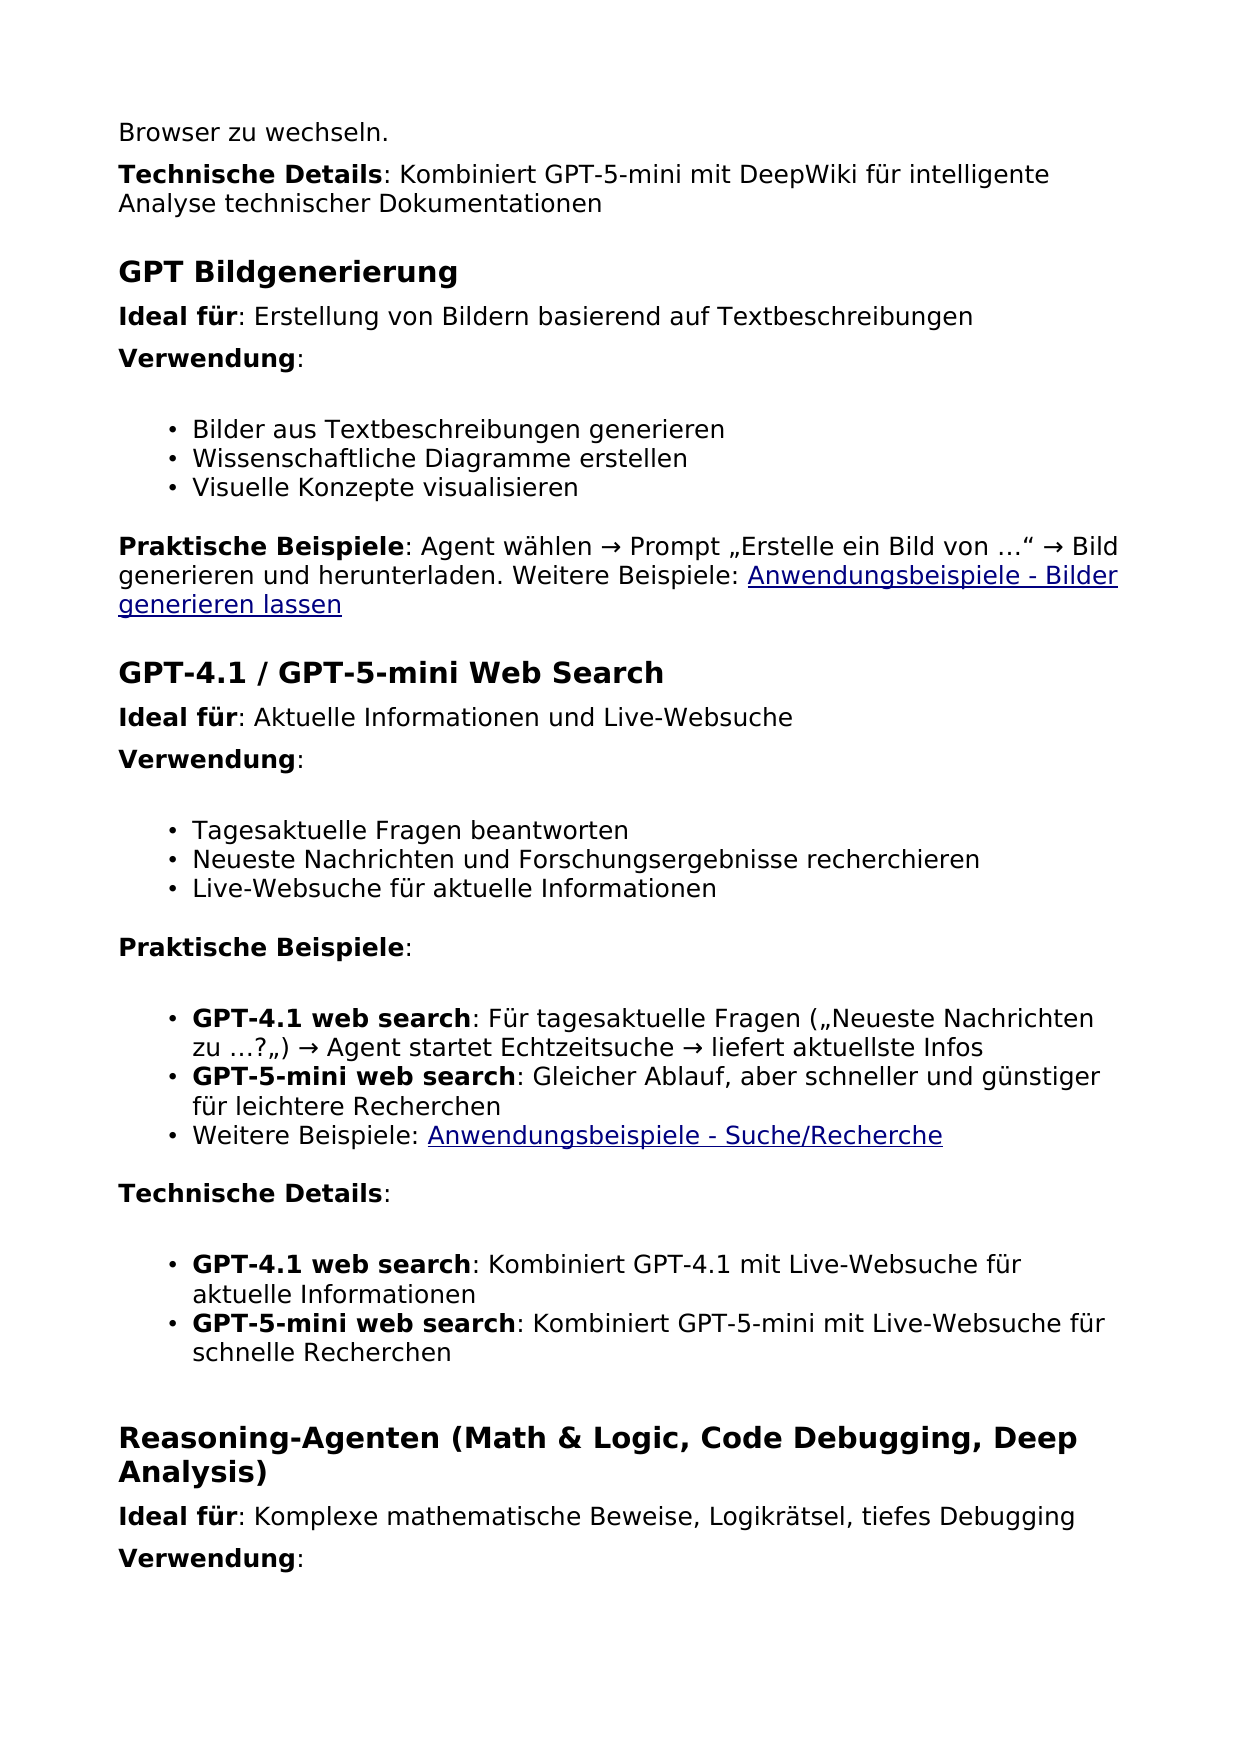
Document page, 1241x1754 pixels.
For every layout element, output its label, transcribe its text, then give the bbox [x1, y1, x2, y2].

text Praktische Beispiele: Agent wählen → Prompt „Erstelle ein Bild von …“ → Bild generieren und herunterladen. Weitere Beispiele: Anwendungsbeispiele - Bilder generieren lassen [118, 532, 1122, 619]
subtitle GPT-4.1 / GPT-5-mini Web Search [118, 657, 1122, 691]
list Live-Websuche für aktuelle Informationen [177, 874, 1122, 904]
list GPT-5-mini web search: Gleicher Ablauf, aber schneller und günstiger für leichtere Recherchen [177, 1063, 1122, 1121]
list Neueste Nachrichten und Forschungsergebnisse recherchieren [177, 845, 1122, 874]
text Technische Details: [118, 1179, 1122, 1209]
list Tagesaktuelle Fragen beantworten [177, 816, 1122, 845]
text Technische Details: Kombiniert GPT-5-mini mit DeepWiki für intelligente Analyse technischer Dokumentationen [118, 160, 1122, 218]
list Visuelle Konzepte visualisieren [177, 473, 1122, 502]
text Browser zu wechseln. [118, 118, 1122, 147]
text Verwendung: [118, 344, 1122, 373]
text Verwendung: [118, 1544, 1122, 1573]
list Bilder aus Textbeschreibungen generieren [177, 415, 1122, 444]
text Ideal für: Komplexe mathematische Beweise, Logikrätsel, tiefes Debugging [118, 1502, 1122, 1531]
text Praktische Beispiele: [118, 933, 1122, 962]
text Ideal für: Erstellung von Bildern basierend auf Textbeschreibungen [118, 302, 1122, 331]
list GPT-4.1 web search: Für tagesaktuelle Fragen („Neueste Nachrichten zu …?„) → Agent startet Echtzeitsuche → liefert aktuellste Infos [177, 1004, 1122, 1063]
subtitle GPT Bildgenerierung [118, 256, 1122, 289]
list Wissenschaftliche Diagramme erstellen [177, 444, 1122, 473]
text Ideal für: Aktuelle Informationen und Live-Websuche [118, 703, 1122, 732]
list GPT-5-mini web search: Kombiniert GPT-5-mini mit Live-Websuche für schnelle Recherchen [177, 1309, 1122, 1367]
text Verwendung: [118, 745, 1122, 774]
list Weitere Beispiele: Anwendungsbeispiele - Suche/Recherche [177, 1121, 1122, 1150]
subtitle Reasoning-Agenten (Math & Logic, Code Debugging, Deep Analysis) [118, 1422, 1122, 1490]
list GPT-4.1 web search: Kombiniert GPT-4.1 mit Live-Websuche für aktuelle Informationen [177, 1251, 1122, 1309]
